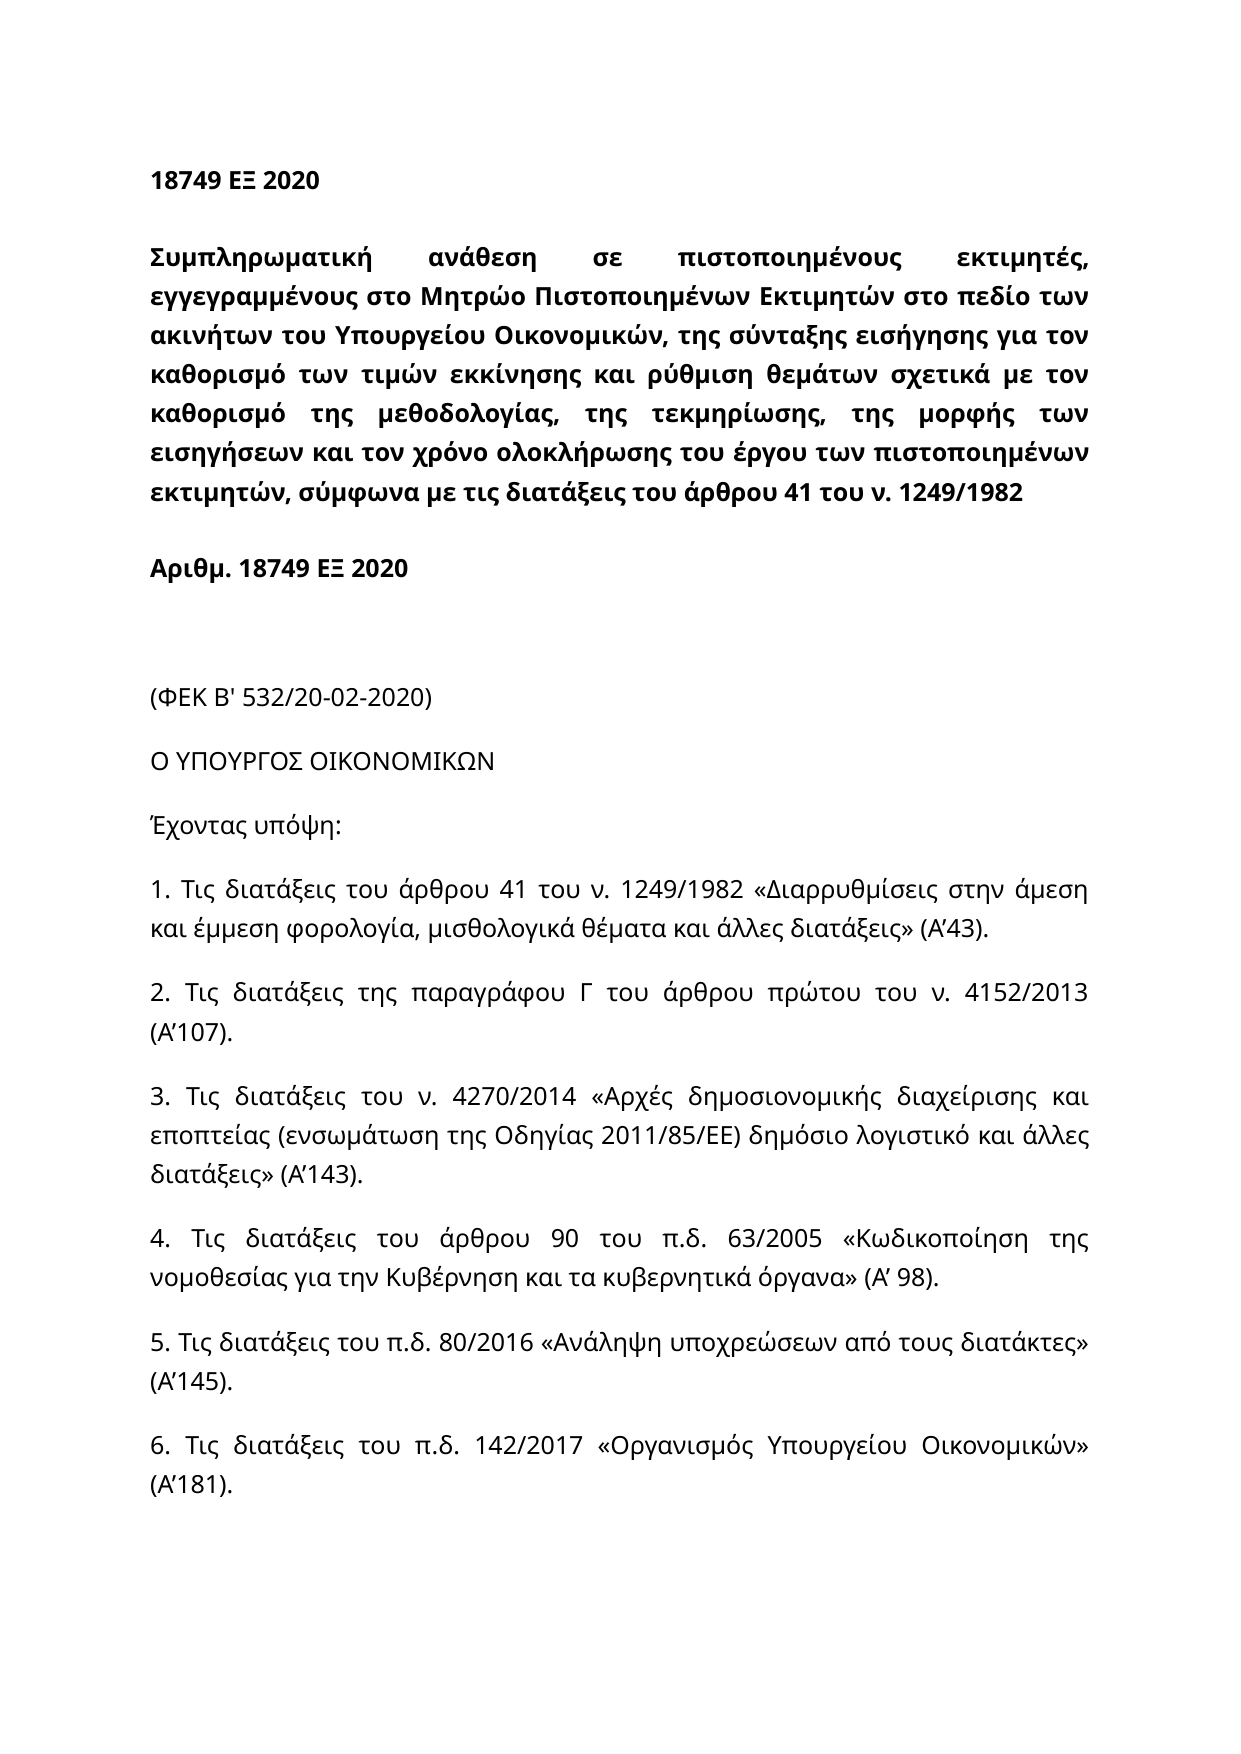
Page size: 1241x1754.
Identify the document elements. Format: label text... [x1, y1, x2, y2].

title Συμπληρωματική ανάθεση σε πιστοποιημένους εκτιμητές, εγγεγραμμένους στο Μητρώο Πιστοποιημένων Εκτιμητών στο πεδίο των ακινήτων του Υπουργείου Οικονομικών, της σύνταξης εισήγησης για τον καθορισμό των τιμών εκκίνησης και ρύθμιση θεμάτων σχετικά με τον καθορισμό της μεθοδολογίας, της τεκμηρίωσης, της μορφής των εισηγήσεων και τον χρόνο ολοκλήρωσης του έργου των πιστοποιημένων εκτιμητών, σύμφωνα με τις διατάξεις του άρθρου 41 του ν. 1249/1982 [150, 239, 1090, 508]
text Ο ΥΠΟΥΡΓΟΣ ΟΙΚΟΝΟΜΙΚΩΝ [150, 743, 1090, 777]
text 6. Τις διατάξεις του π.δ. 142/2017 «Οργανισμός Υπουργείου Οικονομικών» (Α’181). [150, 1427, 1090, 1501]
text 5. Τις διατάξεις του π.δ. 80/2016 «Ανάληψη υποχρεώσεων από τους διατάκτες» (Α’145). [150, 1324, 1090, 1397]
text 4. Τις διατάξεις του άρθρου 90 του π.δ. 63/2005 «Κωδικοποίηση της νομοθεσίας για την Κυβέρνηση και τα κυβερνητικά όργανα» (Α’ 98). [150, 1221, 1090, 1294]
text Αριθμ. 18749 ΕΞ 2020 [150, 551, 1090, 585]
text 1. Τις διατάξεις του άρθρου 41 του ν. 1249/1982 «Διαρρυθμίσεις στην άμεση και έμμεση φορολογία, μισθολογικά θέματα και άλλες διατάξεις» (Α’43). [150, 872, 1090, 945]
text 3. Τις διατάξεις του ν. 4270/2014 «Αρχές δημοσιονομικής διαχείρισης και εποπτείας (ενσωμάτωση της Οδηγίας 2011/85/ΕΕ) δημόσιο λογιστικό και άλλες διατάξεις» (Α’143). [150, 1078, 1090, 1191]
text (ΦΕΚ Β' 532/20-02-2020) [150, 679, 1090, 713]
text 2. Τις διατάξεις της παραγράφου Γ του άρθρου πρώτου του ν. 4152/2013 (Α’107). [150, 975, 1090, 1048]
text Έχοντας υπόψη: [150, 807, 1090, 842]
title 18749 ΕΞ 2020 [150, 162, 1090, 197]
